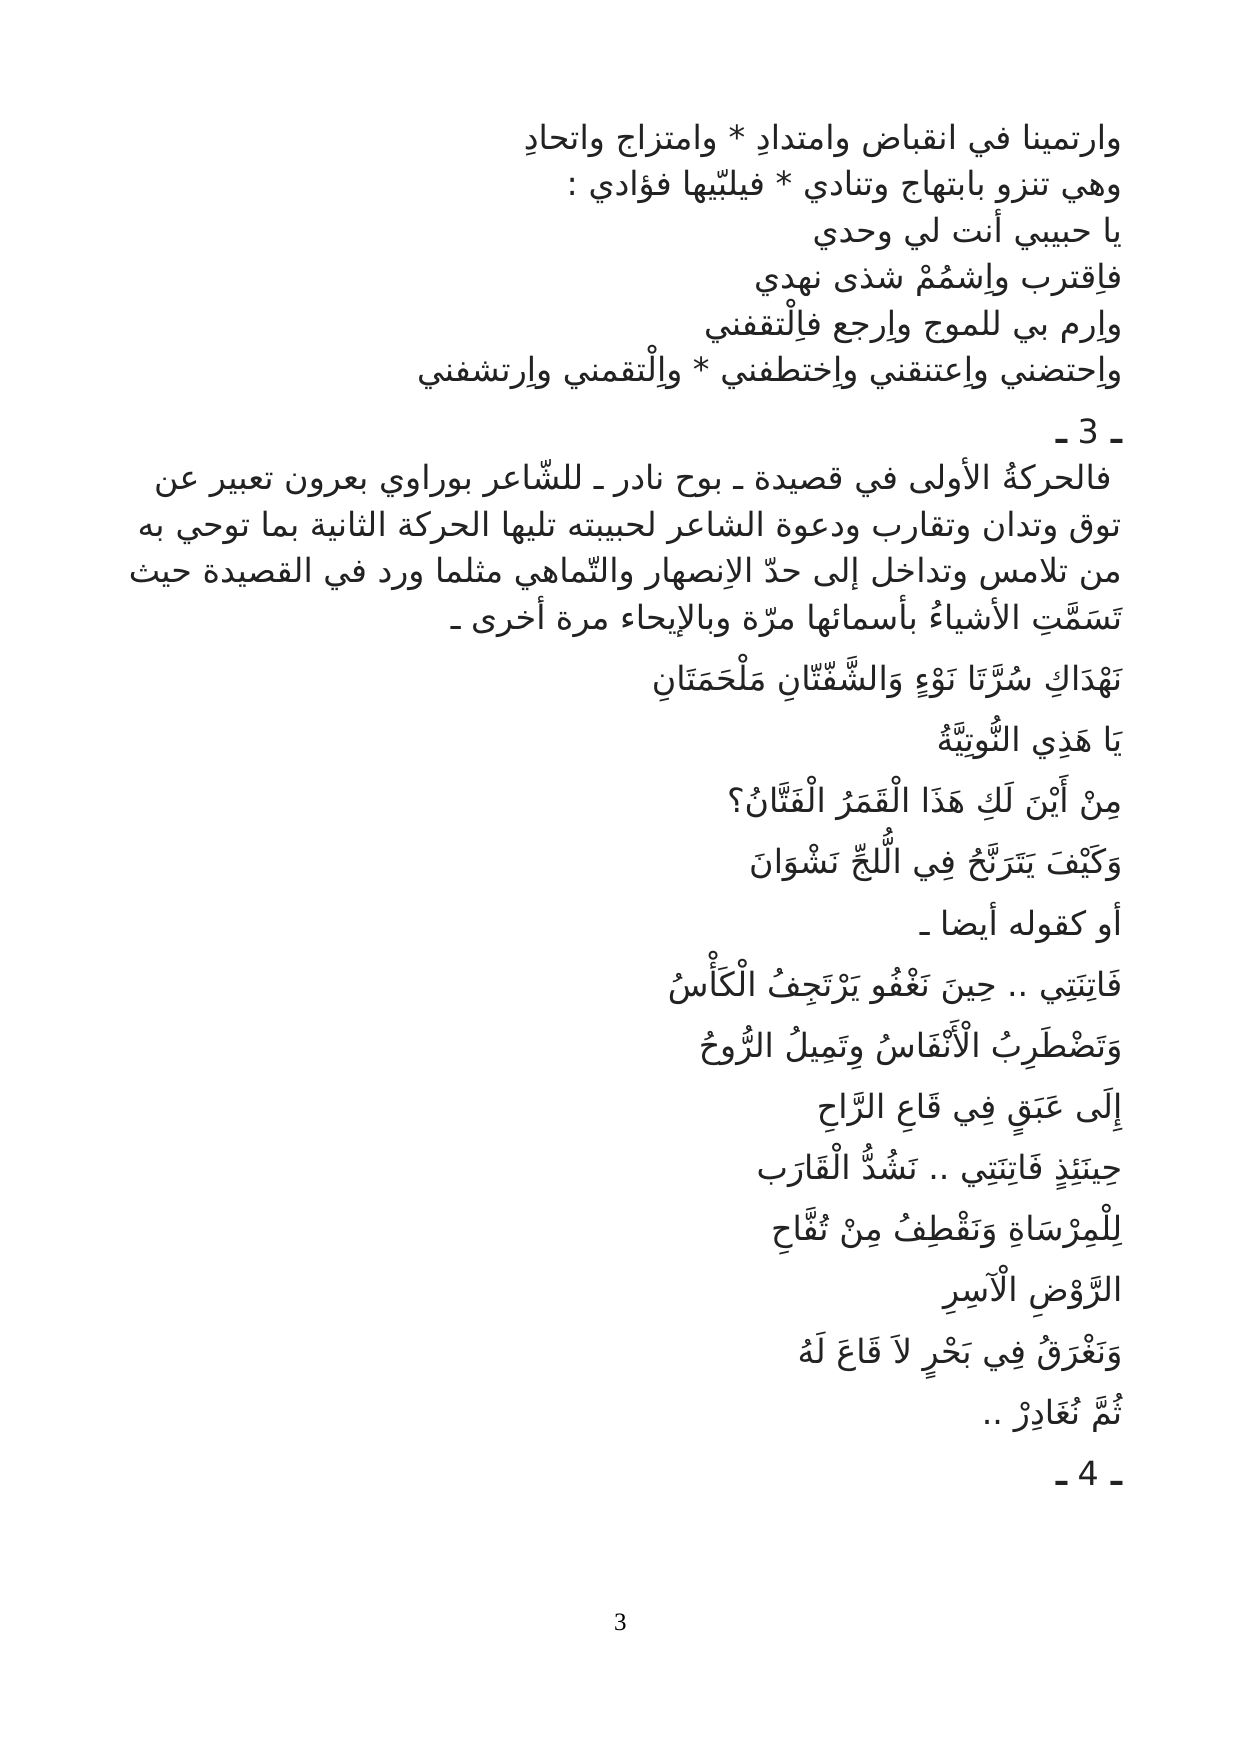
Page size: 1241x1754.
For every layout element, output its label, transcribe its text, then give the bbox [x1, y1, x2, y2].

text لِلْمِرْسَاةِ وَنَقْطِفُ مِنْ تُفَّاحِ [118, 1210, 1122, 1249]
text حِينَئِذٍ فَاتِنَتِي .. نَشُدُّ الْقَارَب [118, 1149, 1122, 1187]
text وَنَغْرَقُ فِي بَحْرٍ لاَ قَاعَ لَهُ [118, 1332, 1122, 1371]
text الرَّوْضِ الْآسِرِ [118, 1271, 1122, 1310]
text ـ 3 ـ فالحركةُ الأولى في قصيدة ـ بوح نادر ـ للشّاعر بوراوي بعرون تعبير عن توق وتدان وتقارب ودعوة الشاعر لحبيبته تليها الحركة الثانية بما توحي به من تلامس وتداخل إلى حدّ الاِنصهار والتّماهي مثلما ورد في القصيدة حيث تَسَمَّتِ الأشياءُ بأسمائها مرّة وبالإيحاء مرة أخرى ـ [118, 412, 1122, 637]
text أو كقوله أيضا ـ [118, 904, 1122, 943]
text مِنْ أَيْنَ لَكِ هَذَا الْقَمَرُ الْفَتَّانُ؟ [118, 782, 1122, 821]
text نَهْدَاكِ سُرَّتَا نَوْءٍ وَالشَّفّتّانِ مَلْحَمَتَانِ [118, 659, 1122, 698]
text إِلَى عَبَقٍ فِي قَاعِ الرَّاحِ [118, 1087, 1122, 1126]
text وَكَيْفَ يَتَرَنَّحُ فِي الُّلجِّ نَشْوَانَ [118, 843, 1122, 882]
text ـ 4 ـ [118, 1454, 1122, 1493]
text ثُمَّ نُغَادِرْ .. [118, 1393, 1122, 1432]
text فَاتِنَتِي .. حِينَ نَغْفُو يَرْتَجِفُ الْكَأْسُ [118, 965, 1122, 1004]
text يَا هَذِي النُّوتِيَّةُ [118, 721, 1122, 759]
text وَتَضْطَرِبُ الْأَنْفَاسُ وِتَمِيلُ الرُّوحُ [118, 1026, 1122, 1065]
text اِسبحي واِطوي عُباب البحر طيّا * لا تخافي منه شيَّــا إنه مثلي عميدٌ صَبْ ذو فؤاد زاخر بالحُبْ مغرمٍ بالحسن من قبلي وقبلِكْ هذه الأمواج قد وافت لأجلكْ * تبتغي تقبيل رجلِكْ . وارتمينا في انقباض وامتدادِ * وامتزاج واتحادِ وهي تنزو بابتهاج وتنادي * فيلبّيها فؤادي : يا حبيبي أنت لي وحدي فاِقترب واِشمُمْ شذى نهدي واِرم بي للموج واِرجع فاِلْتقفني واِحتضني واِعتنقني واِختطفني * واِلْتقمني واِرتشفني [118, 118, 1122, 390]
